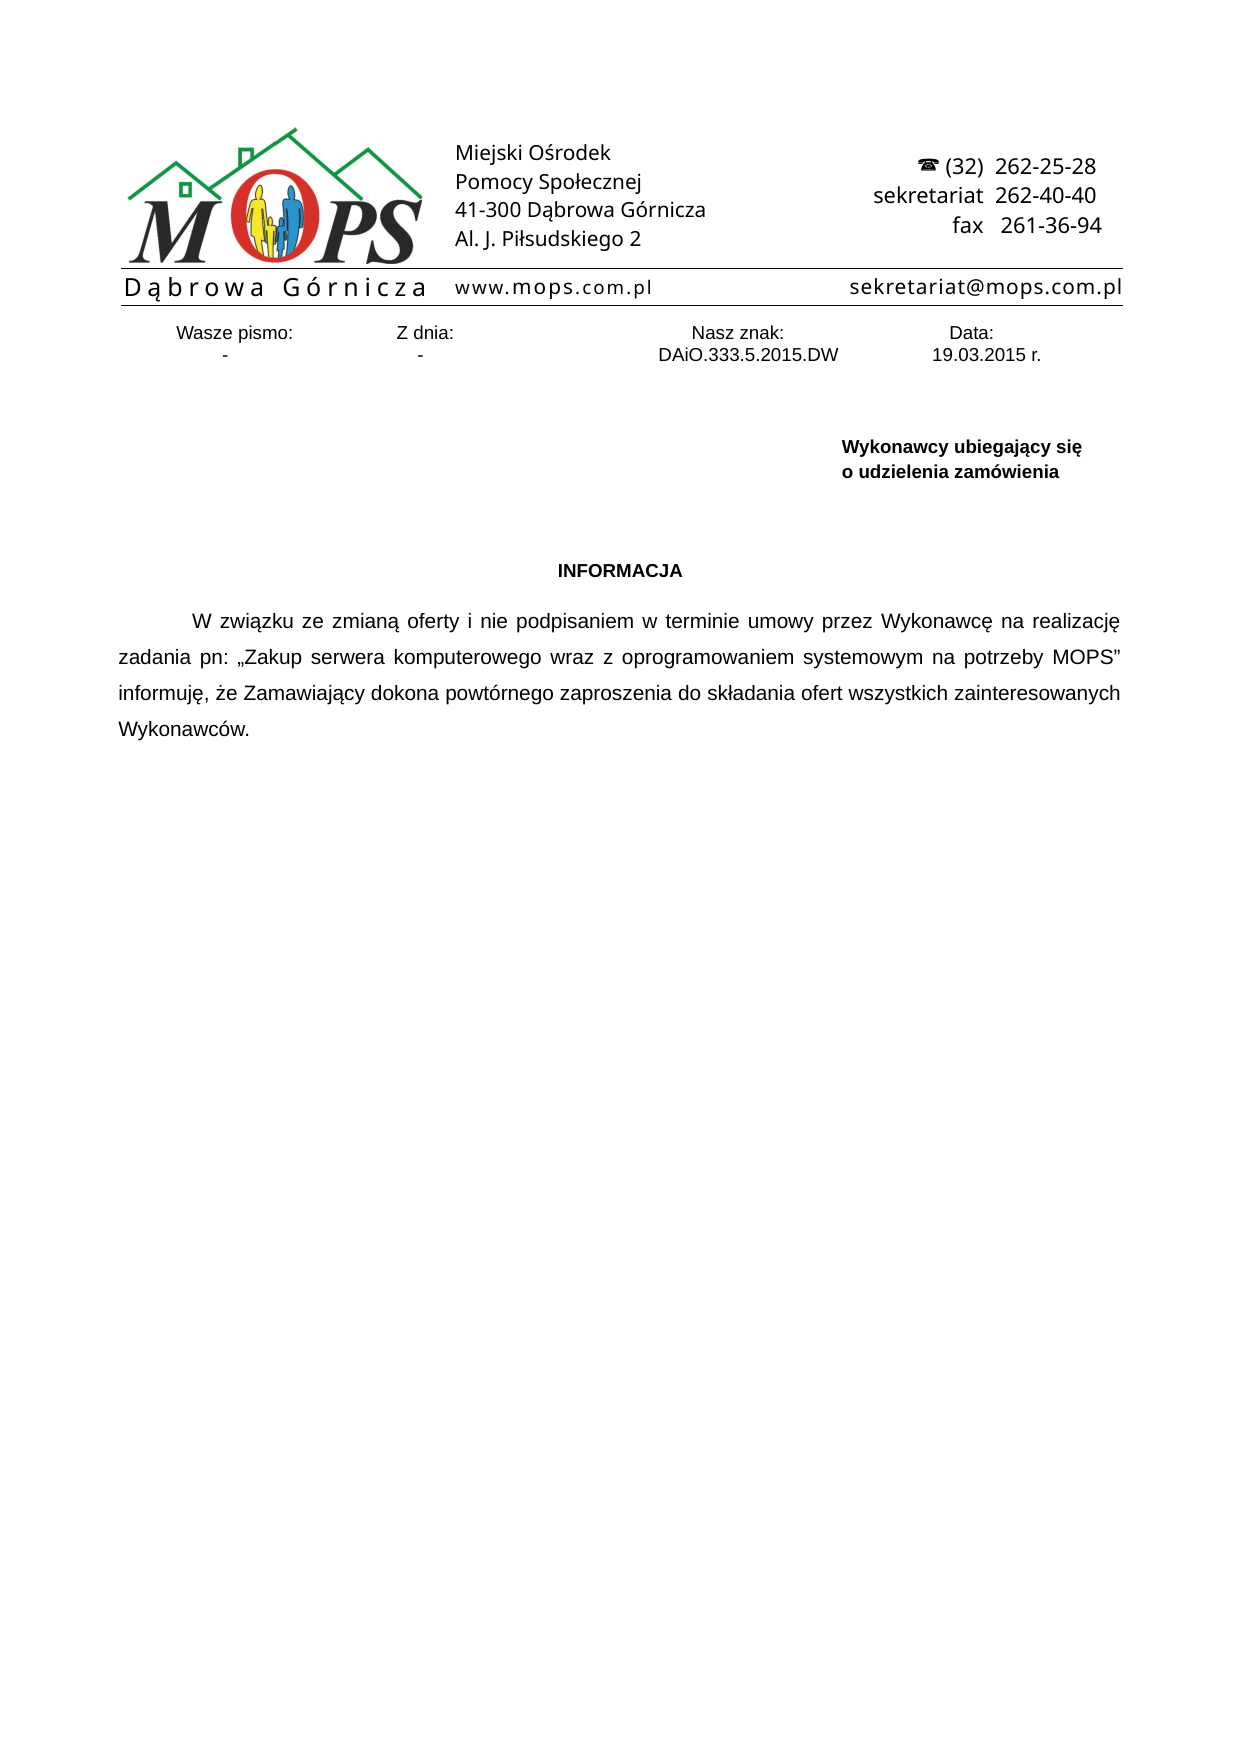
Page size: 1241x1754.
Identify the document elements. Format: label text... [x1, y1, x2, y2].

table_header Miejski Ośrodek Pomocy Społecznej 41-300 Dąbrowa Górnicza Al. J. Piłsudskiego 2 [455, 123, 769, 268]
text INFORMACJA [118, 560, 1122, 582]
text Wykonawcy ubiegający się [842, 436, 1122, 458]
text - - DAiO.333.5.2015.DW 19.03.2015 r. [118, 343, 1122, 365]
table_cell www.mops.com.pl [455, 269, 769, 305]
table_cell sekretariat@mops.com.pl [769, 269, 1122, 305]
text o udzielenia zamówienia [842, 461, 1122, 483]
table_header 262-25-28 262-40-40 261-36-94 [995, 123, 1122, 268]
table_cell Dąbrowa Górnicza [121, 269, 428, 305]
table_header  (32) sekretariat fax [769, 123, 995, 268]
table_header [428, 123, 455, 268]
text W związku ze zmianą oferty i nie podpisaniem w terminie umowy przez Wykonawcę na realizację zadania pn: „Zakup serwera komputerowego wraz z oprogramowaniem systemowym na potrzeby MOPS” informuję, że Zamawiający dokona powtórnego zaproszenia do składania ofert wszystkich zainteresowanych Wykonawców. [118, 609, 1122, 741]
text Wasze pismo: Z dnia: Nasz znak: Data: [118, 322, 1122, 343]
table_cell [428, 269, 455, 305]
table_header [121, 123, 428, 268]
